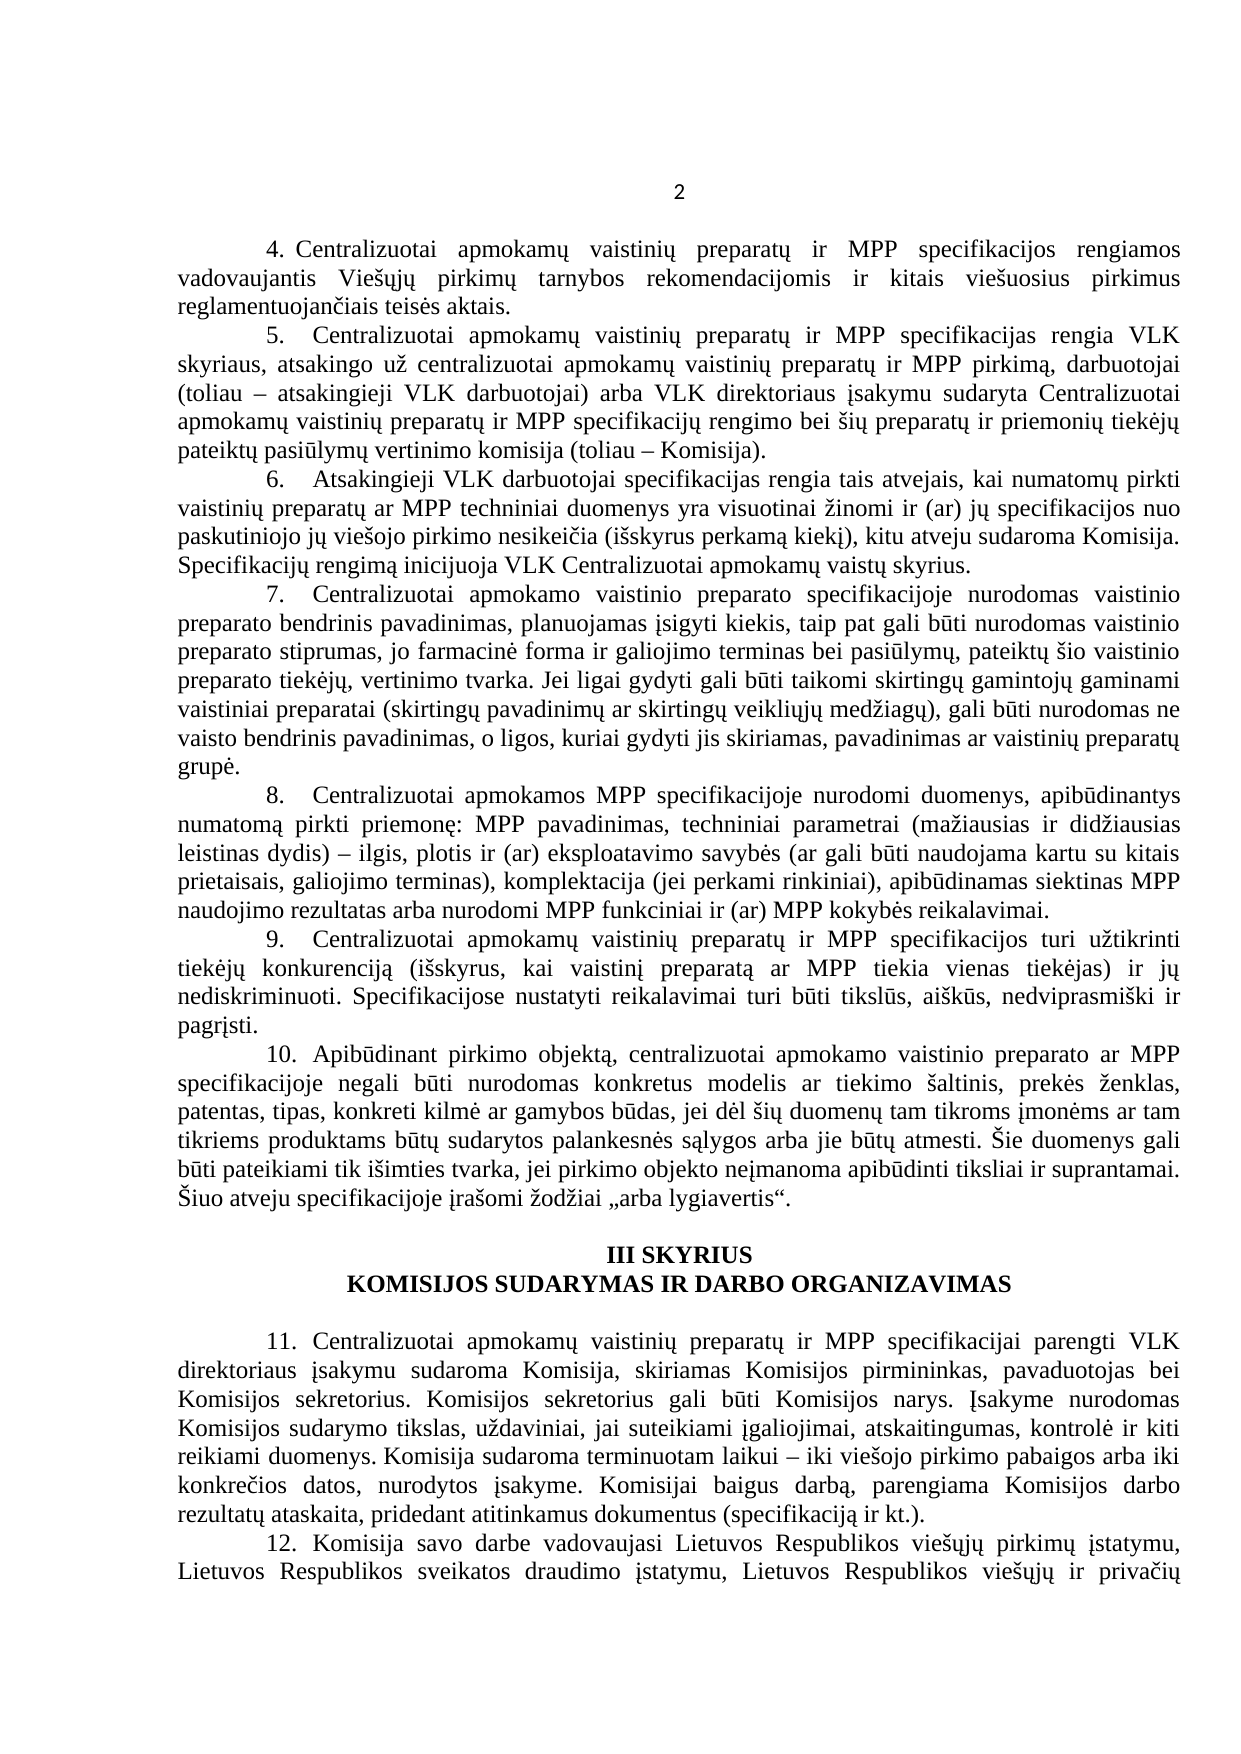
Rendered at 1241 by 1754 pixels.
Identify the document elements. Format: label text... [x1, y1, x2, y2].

text 7. Centralizuotai apmokamo vaistinio preparato specifikacijoje nurodomas vaistinio preparato bendrinis pavadinimas, planuojamas įsigyti kiekis, taip pat gali būti nurodomas vaistinio preparato stiprumas, jo farmacinė forma ir galiojimo terminas bei pasiūlymų, pateiktų šio vaistinio preparato tiekėjų, vertinimo tvarka. Jei ligai gydyti gali būti taikomi skirtingų gamintojų gaminami vaistiniai preparatai (skirtingų pavadinimų ar skirtingų veikliųjų medžiagų), gali būti nurodomas ne vaisto bendrinis pavadinimas, o ligos, kuriai gydyti jis skiriamas, pavadinimas ar vaistinių preparatų grupė. [177, 579, 1181, 780]
text 9. Centralizuotai apmokamų vaistinių preparatų ir MPP specifikacijos turi užtikrinti tiekėjų konkurenciją (išskyrus, kai vaistinį preparatą ar MPP tiekia vienas tiekėjas) ir jų nediskriminuoti. Specifikacijose nustatyti reikalavimai turi būti tikslūs, aiškūs, nedviprasmiški ir pagrįsti. [177, 924, 1181, 1039]
text 11. Centralizuotai apmokamų vaistinių preparatų ir MPP specifikacijai parengti VLK direktoriaus įsakymu sudaroma Komisija, skiriamas Komisijos pirmininkas, pavaduotojas bei Komisijos sekretorius. Komisijos sekretorius gali būti Komisijos narys. Įsakyme nurodomas Komisijos sudarymo tikslas, uždaviniai, jai suteikiami įgaliojimai, atskaitingumas, kontrolė ir kiti reikiami duomenys. Komisija sudaroma terminuotam laikui – iki viešojo pirkimo pabaigos arba iki konkrečios datos, nurodytos įsakyme. Komisijai baigus darbą, parengiama Komisijos darbo rezultatų ataskaita, pridedant atitinkamus dokumentus (specifikaciją ir kt.). [177, 1326, 1181, 1528]
text 10. Apibūdinant pirkimo objektą, centralizuotai apmokamo vaistinio preparato ar MPP specifikacijoje negali būti nurodomas konkretus modelis ar tiekimo šaltinis, prekės ženklas, patentas, tipas, konkreti kilmė ar gamybos būdas, jei dėl šių duomenų tam tikroms įmonėms ar tam tikriems produktams būtų sudarytos palankesnės sąlygos arba jie būtų atmesti. Šie duomenys gali būti pateikiami tik išimties tvarka, jei pirkimo objekto neįmanoma apibūdinti tiksliai ir suprantamai. Šiuo atveju specifikacijoje įrašomi žodžiai „arba lygiavertis“. [177, 1039, 1181, 1211]
text III SKYRIUS [177, 1240, 1181, 1269]
text 4. Centralizuotai apmokamų vaistinių preparatų ir MPP specifikacijos rengiamos vadovaujantis Viešųjų pirkimų tarnybos rekomendacijomis ir kitais viešuosius pirkimus reglamentuojančiais teisės aktais. [177, 234, 1181, 320]
text KOMISIJOS SUDARYMAS IR DARBO ORGANIZAVIMAS [177, 1269, 1181, 1298]
text 12. Komisija savo darbe vadovaujasi Lietuvos Respublikos viešųjų pirkimų įstatymu, Lietuvos Respublikos sveikatos draudimo įstatymu, Lietuvos Respublikos viešųjų ir privačių [177, 1528, 1181, 1585]
text 6. Atsakingieji VLK darbuotojai specifikacijas rengia tais atvejais, kai numatomų pirkti vaistinių preparatų ar MPP techniniai duomenys yra visuotinai žinomi ir (ar) jų specifikacijos nuo paskutiniojo jų viešojo pirkimo nesikeičia (išskyrus perkamą kiekį), kitu atveju sudaroma Komisija. Specifikacijų rengimą inicijuoja VLK Centralizuotai apmokamų vaistų skyrius. [177, 464, 1181, 579]
text 8. Centralizuotai apmokamos MPP specifikacijoje nurodomi duomenys, apibūdinantys numatomą pirkti priemonę: MPP pavadinimas, techniniai parametrai (mažiausias ir didžiausias leistinas dydis) – ilgis, plotis ir (ar) eksploatavimo savybės (ar gali būti naudojama kartu su kitais prietaisais, galiojimo terminas), komplektacija (jei perkami rinkiniai), apibūdinamas siektinas MPP naudojimo rezultatas arba nurodomi MPP funkciniai ir (ar) MPP kokybės reikalavimai. [177, 780, 1181, 924]
text 5. Centralizuotai apmokamų vaistinių preparatų ir MPP specifikacijas rengia VLK skyriaus, atsakingo už centralizuotai apmokamų vaistinių preparatų ir MPP pirkimą, darbuotojai (toliau – atsakingieji VLK darbuotojai) arba VLK direktoriaus įsakymu sudaryta Centralizuotai apmokamų vaistinių preparatų ir MPP specifikacijų rengimo bei šių preparatų ir priemonių tiekėjų pateiktų pasiūlymų vertinimo komisija (toliau – Komisija). [177, 320, 1181, 464]
